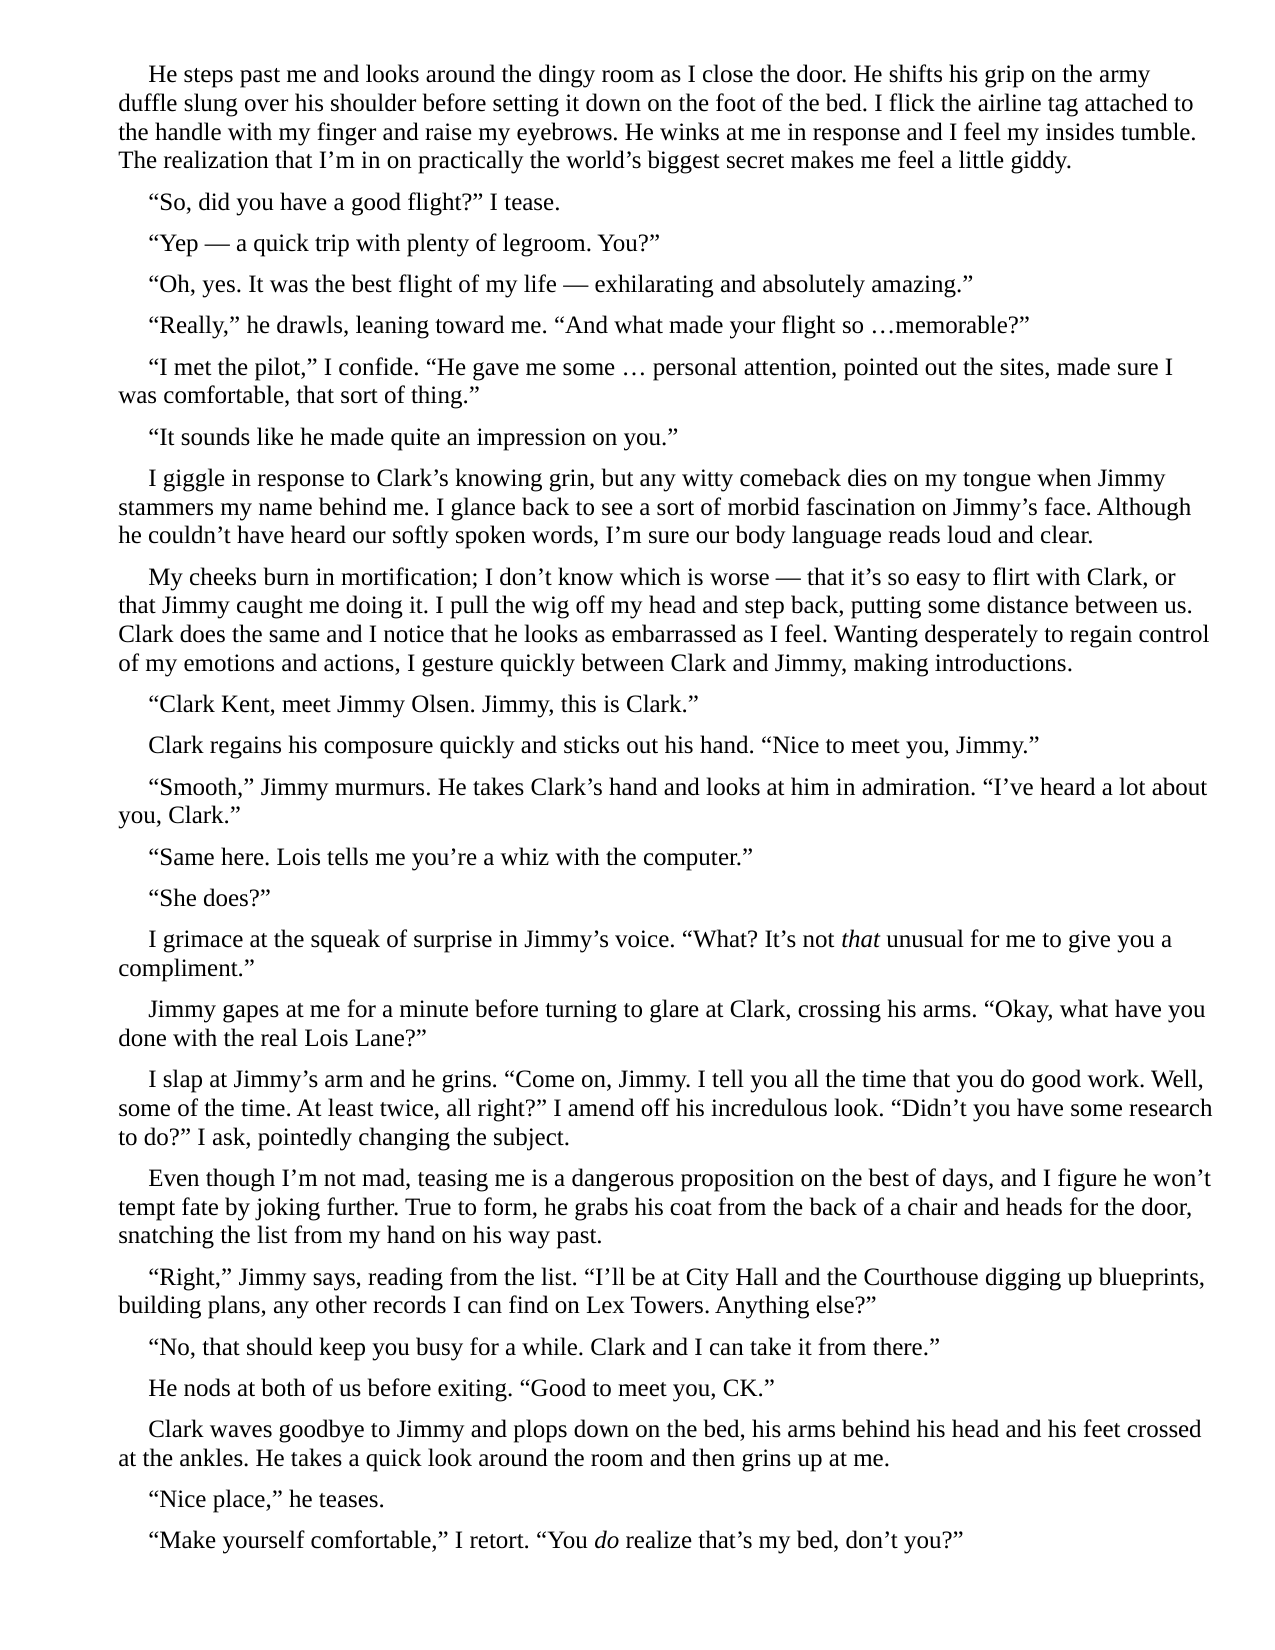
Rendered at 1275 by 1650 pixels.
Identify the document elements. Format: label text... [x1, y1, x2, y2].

text “Yep — a quick trip with plenty of legroom. You?” [118, 228, 1216, 257]
text Clark regains his composure quickly and sticks out his hand. “Nice to meet you, Jimmy.” [118, 730, 1216, 759]
text He steps past me and looks around the dingy room as I close the door. He shifts his grip on the army duffle slung over his shoulder before setting it down on the foot of the bed. I flick the airline tag attached to the handle with my finger and raise my eyebrows. He winks at me in response and I feel my insides tumble. The realization that I’m in on practically the world’s biggest secret makes me feel a little giddy. [118, 59, 1216, 174]
text “Really,” he drawls, leaning toward me. “And what made your flight so …memorable?” [118, 310, 1216, 339]
text “Make yourself comfortable,” I retort. “You do realize that’s my bed, don’t you?” [118, 1525, 1216, 1554]
text He nods at both of us before exiting. “Good to meet you, CK.” [118, 1373, 1216, 1402]
text “Oh, yes. It was the best flight of my life — exhilarating and absolutely amazing.” [118, 269, 1216, 298]
text Even though I’m not mad, teasing me is a dangerous proposition on the best of days, and I figure he won’t tempt fate by joking further. True to form, he grabs his coat from the back of a chair and heads for the door, snatching the list from my hand on his way past. [118, 1163, 1216, 1249]
text “Same here. Lois tells me you’re a whiz with the computer.” [118, 842, 1216, 870]
text “Nice place,” he teases. [118, 1484, 1216, 1513]
text “I met the pilot,” I confide. “He gave me some … personal attention, pointed out the sites, made sure I was comfortable, that sort of thing.” [118, 352, 1216, 409]
text “No, that should keep you busy for a while. Clark and I can take it from there.” [118, 1332, 1216, 1360]
text My cheeks burn in mortification; I don’t know which is worse — that it’s so easy to flirt with Clark, or that Jimmy caught me doing it. I pull the wig off my head and step back, putting some distance between us. Clark does the same and I notice that he looks as embarrassed as I feel. Wanting desperately to regain control of my emotions and actions, I gesture quickly between Clark and Jimmy, making introductions. [118, 562, 1216, 677]
text “Clark Kent, meet Jimmy Olsen. Jimmy, this is Clark.” [118, 689, 1216, 718]
text I slap at Jimmy’s arm and he grins. “Come on, Jimmy. I tell you all the time that you do good work. Well, some of the time. At least twice, all right?” I amend off his incredulous look. “Didn’t you have some research to do?” I ask, pointedly changing the subject. [118, 1064, 1216, 1150]
text “She does?” [118, 883, 1216, 912]
text Clark waves goodbye to Jimmy and plops down on the bed, his arms behind his head and his feet crossed at the ankles. He takes a quick look around the room and then grins up at me. [118, 1414, 1216, 1472]
text I grimace at the squeak of surprise in Jimmy’s voice. “What? It’s not that unusual for me to give you a compliment.” [118, 924, 1216, 982]
text Jimmy gapes at me for a minute before turning to glare at Clark, crossing his arms. “Okay, what have you done with the real Lois Lane?” [118, 994, 1216, 1052]
text “Right,” Jimmy says, reading from the list. “I’ll be at City Hall and the Courthouse digging up blueprints, building plans, any other records I can find on Lex Towers. Anything else?” [118, 1262, 1216, 1319]
text I giggle in response to Clark’s knowing grin, but any witty comeback dies on my tongue when Jimmy stammers my name behind me. I glance back to see a sort of morbid fascination on Jimmy’s face. Although he couldn’t have heard our softly spoken words, I’m sure our body language reads loud and clear. [118, 463, 1216, 549]
text “So, did you have a good flight?” I tease. [118, 187, 1216, 215]
text “It sounds like he made quite an impression on you.” [118, 422, 1216, 450]
text “Smooth,” Jimmy murmurs. He takes Clark’s hand and looks at him in admiration. “I’ve heard a lot about you, Clark.” [118, 772, 1216, 829]
